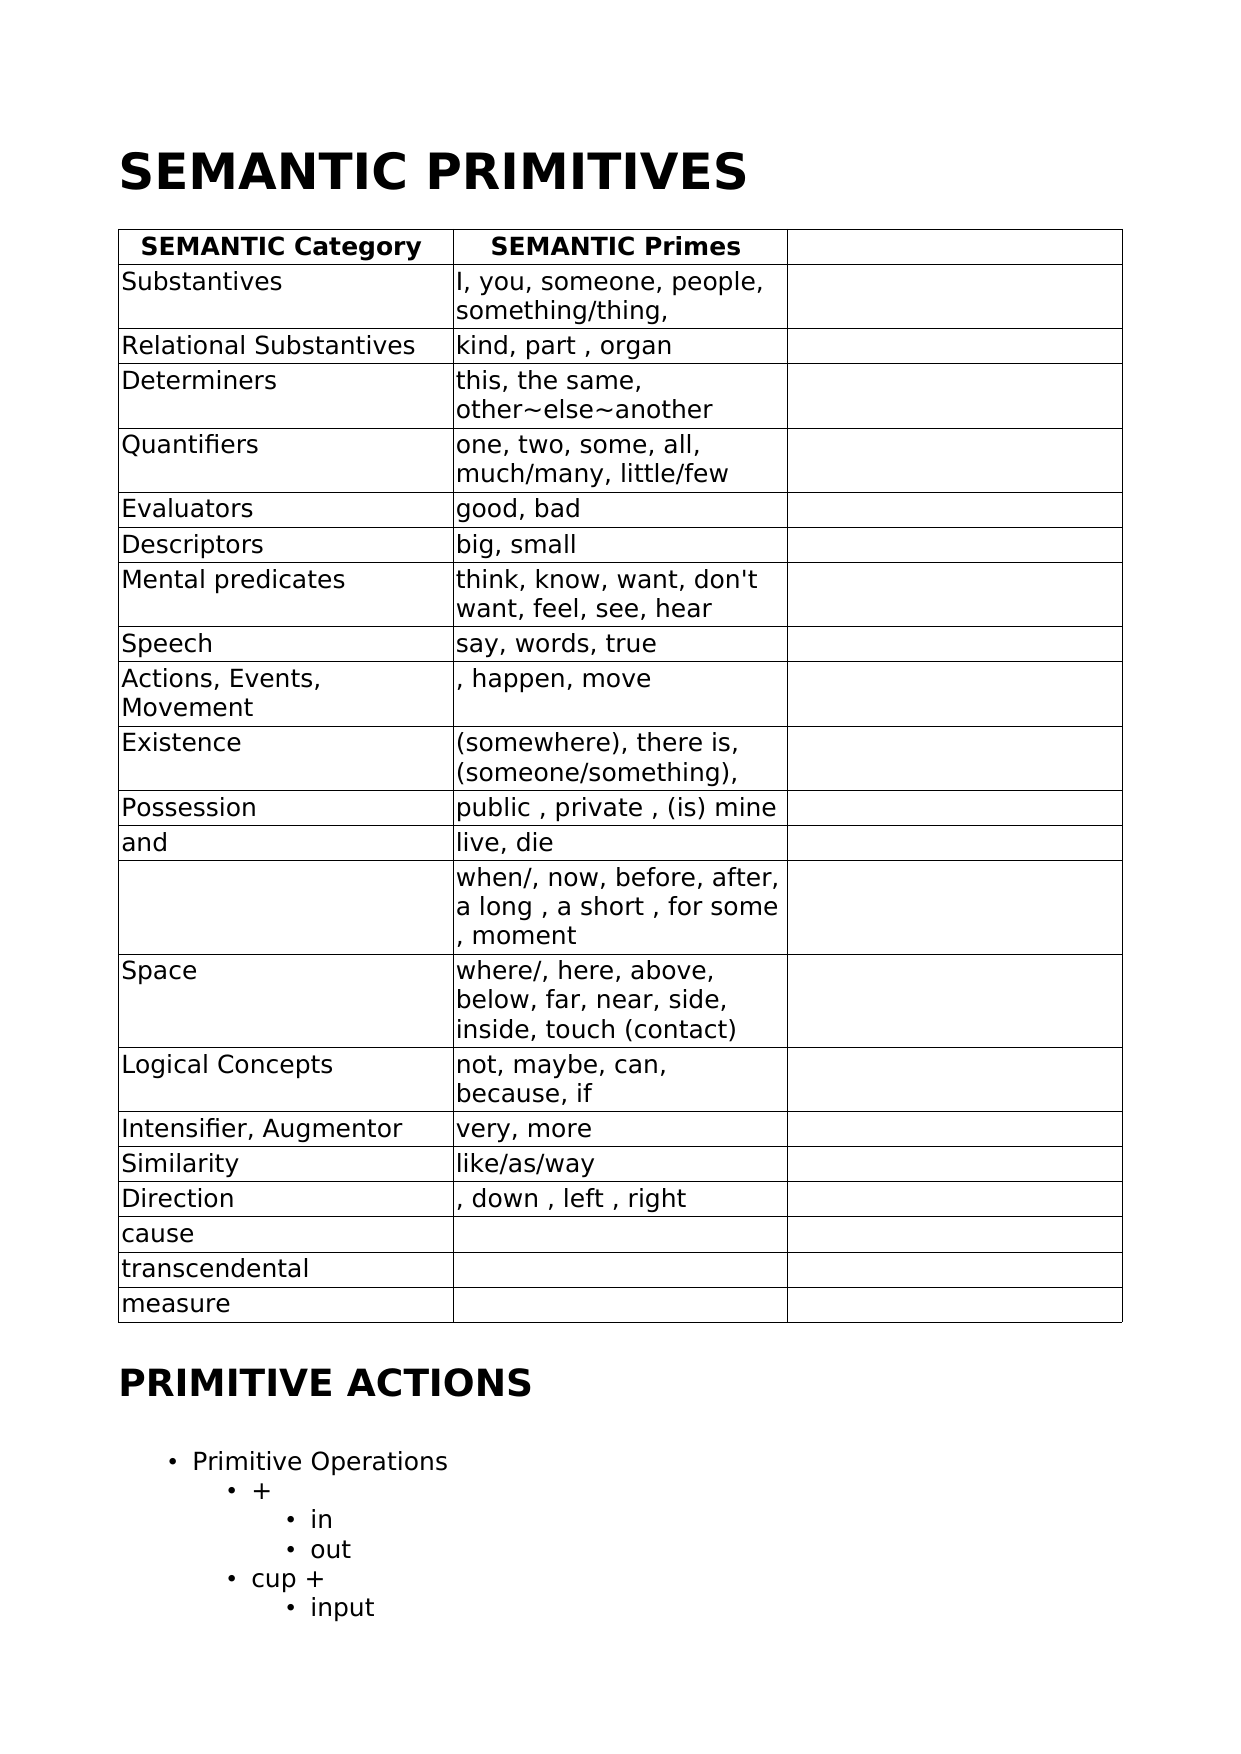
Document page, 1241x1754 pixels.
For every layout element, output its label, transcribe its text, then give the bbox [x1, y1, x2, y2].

table_cell [454, 1253, 787, 1287]
table_cell , happen, move [454, 662, 787, 726]
table_cell [788, 1288, 1122, 1322]
list Primitive Operations [177, 1447, 1122, 1476]
table_cell [788, 727, 1122, 790]
table_cell live, die [454, 826, 787, 860]
table_cell kind, part , organ [454, 329, 787, 363]
table_cell [788, 429, 1122, 492]
table_cell and [119, 826, 453, 860]
table_cell [788, 1182, 1122, 1216]
table_cell [788, 1253, 1122, 1287]
table_cell Determiners [119, 364, 453, 427]
table_cell [788, 493, 1122, 527]
table_cell [454, 1288, 787, 1322]
table_cell not, maybe, can, because, if [454, 1048, 787, 1111]
table_cell [788, 826, 1122, 860]
table_cell I, you, someone, people, something/thing, [454, 265, 787, 328]
table_cell public , private , (is) mine [454, 791, 787, 825]
table_cell where/, here, above, below, far, near, side, inside, touch (contact) [454, 955, 787, 1047]
list in [295, 1506, 1122, 1535]
table_cell [788, 861, 1122, 953]
table_cell [788, 1147, 1122, 1181]
table_cell Speech [119, 627, 453, 661]
table_cell good, bad [454, 493, 787, 527]
table_cell measure [119, 1288, 453, 1322]
table_cell like/as/way [454, 1147, 787, 1181]
table_cell [788, 265, 1122, 328]
table_cell [788, 364, 1122, 427]
table_cell when/, now, before, after, a long , a short , for some , moment [454, 861, 787, 953]
table_cell very, more [454, 1112, 787, 1146]
table_cell [788, 1112, 1122, 1146]
table_cell Existence [119, 727, 453, 790]
table_cell Space [119, 955, 453, 1047]
table_cell Similarity [119, 1147, 453, 1181]
table_cell , down , left , right [454, 1182, 787, 1216]
table_cell [454, 1217, 787, 1252]
table_cell say, words, true [454, 627, 787, 661]
table_header SEMANTIC Category [119, 230, 453, 264]
table_cell Mental predicates [119, 563, 453, 626]
table_cell (somewhere), there is, (someone/something), [454, 727, 787, 790]
table_cell Descriptors [119, 528, 453, 562]
table_cell Logical Concepts [119, 1048, 453, 1111]
table_cell [119, 861, 453, 953]
table_cell Intensifier, Augmentor [119, 1112, 453, 1146]
table_cell Quantifiers [119, 429, 453, 492]
list input [295, 1593, 1122, 1622]
table_cell transcendental [119, 1253, 453, 1287]
table_cell [788, 1217, 1122, 1252]
table_cell think, know, want, don't want, feel, see, hear [454, 563, 787, 626]
subtitle SEMANTIC PRIMITIVES [118, 143, 1122, 201]
table_cell [788, 662, 1122, 726]
table_cell [788, 627, 1122, 661]
subtitle PRIMITIVE ACTIONS [118, 1362, 1122, 1405]
table_cell [788, 563, 1122, 626]
table_cell [788, 955, 1122, 1047]
table_cell [788, 1048, 1122, 1111]
list + [236, 1476, 1122, 1506]
table_cell Actions, Events, Movement [119, 662, 453, 726]
table_cell [788, 528, 1122, 562]
table_cell this, the same, other~else~another [454, 364, 787, 427]
table_header [788, 230, 1122, 264]
table_header SEMANTIC Primes [454, 230, 787, 264]
table_cell one, two, some, all, much/many, little/few [454, 429, 787, 492]
table_cell cause [119, 1217, 453, 1252]
table_cell Relational Substantives [119, 329, 453, 363]
table_cell [788, 329, 1122, 363]
table_cell big, small [454, 528, 787, 562]
list cup + [236, 1564, 1122, 1593]
table_cell Evaluators [119, 493, 453, 527]
table_cell [788, 791, 1122, 825]
table_cell Direction [119, 1182, 453, 1216]
table_cell Possession [119, 791, 453, 825]
table_cell Substantives [119, 265, 453, 328]
list out [295, 1535, 1122, 1564]
